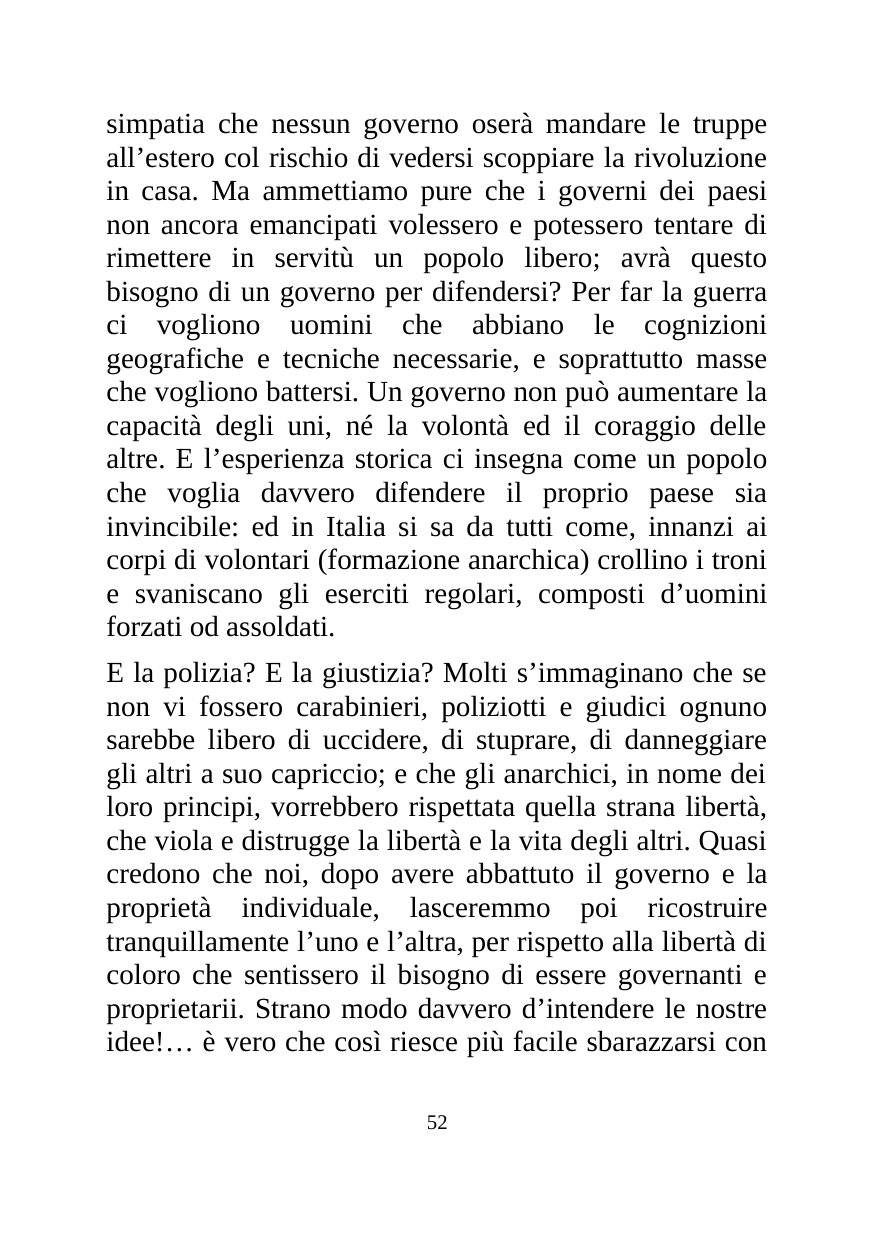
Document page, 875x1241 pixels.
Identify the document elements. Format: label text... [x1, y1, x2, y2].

text simpatia che nessun governo oserà mandare le truppe all’estero col rischio di vedersi scoppiare la rivoluzione in casa. Ma ammettiamo pure che i governi dei paesi non ancora emancipati volessero e potessero tentare di rimettere in servitù un popolo libero; avrà questo bisogno di un governo per difendersi? Per far la guerra ci vogliono uomini che abbiano le cognizioni geografiche e tecniche necessarie, e soprattutto masse che vogliono battersi. Un governo non può aumentare la capacità degli uni, né la volontà ed il coraggio delle altre. E l’esperienza storica ci insegna come un popolo che voglia davvero difendere il proprio paese sia invincibile: ed in Italia si sa da tutti come, innanzi ai corpi di volontari (formazione anarchica) crollino i troni e svaniscano gli eserciti regolari, composti d’uomini forzati od assoldati. [106, 106, 768, 643]
text E la polizia? E la giustizia? Molti s’immaginano che se non vi fossero carabinieri, poliziotti e giudici ognuno sarebbe libero di uccidere, di stuprare, di danneggiare gli altri a suo capriccio; e che gli anarchici, in nome dei loro principi, vorrebbero rispettata quella strana libertà, che viola e distrugge la libertà e la vita degli altri. Quasi credono che noi, dopo avere abbattuto il governo e la proprietà individuale, lasceremmo poi ricostruire tranquillamente l’uno e l’altra, per rispetto alla libertà di coloro che sentissero il bisogno di essere governanti e proprietarii. Strano modo davvero d’intendere le nostre idee!… è vero che così riesce più facile sbarazzarsi con [106, 655, 768, 1058]
